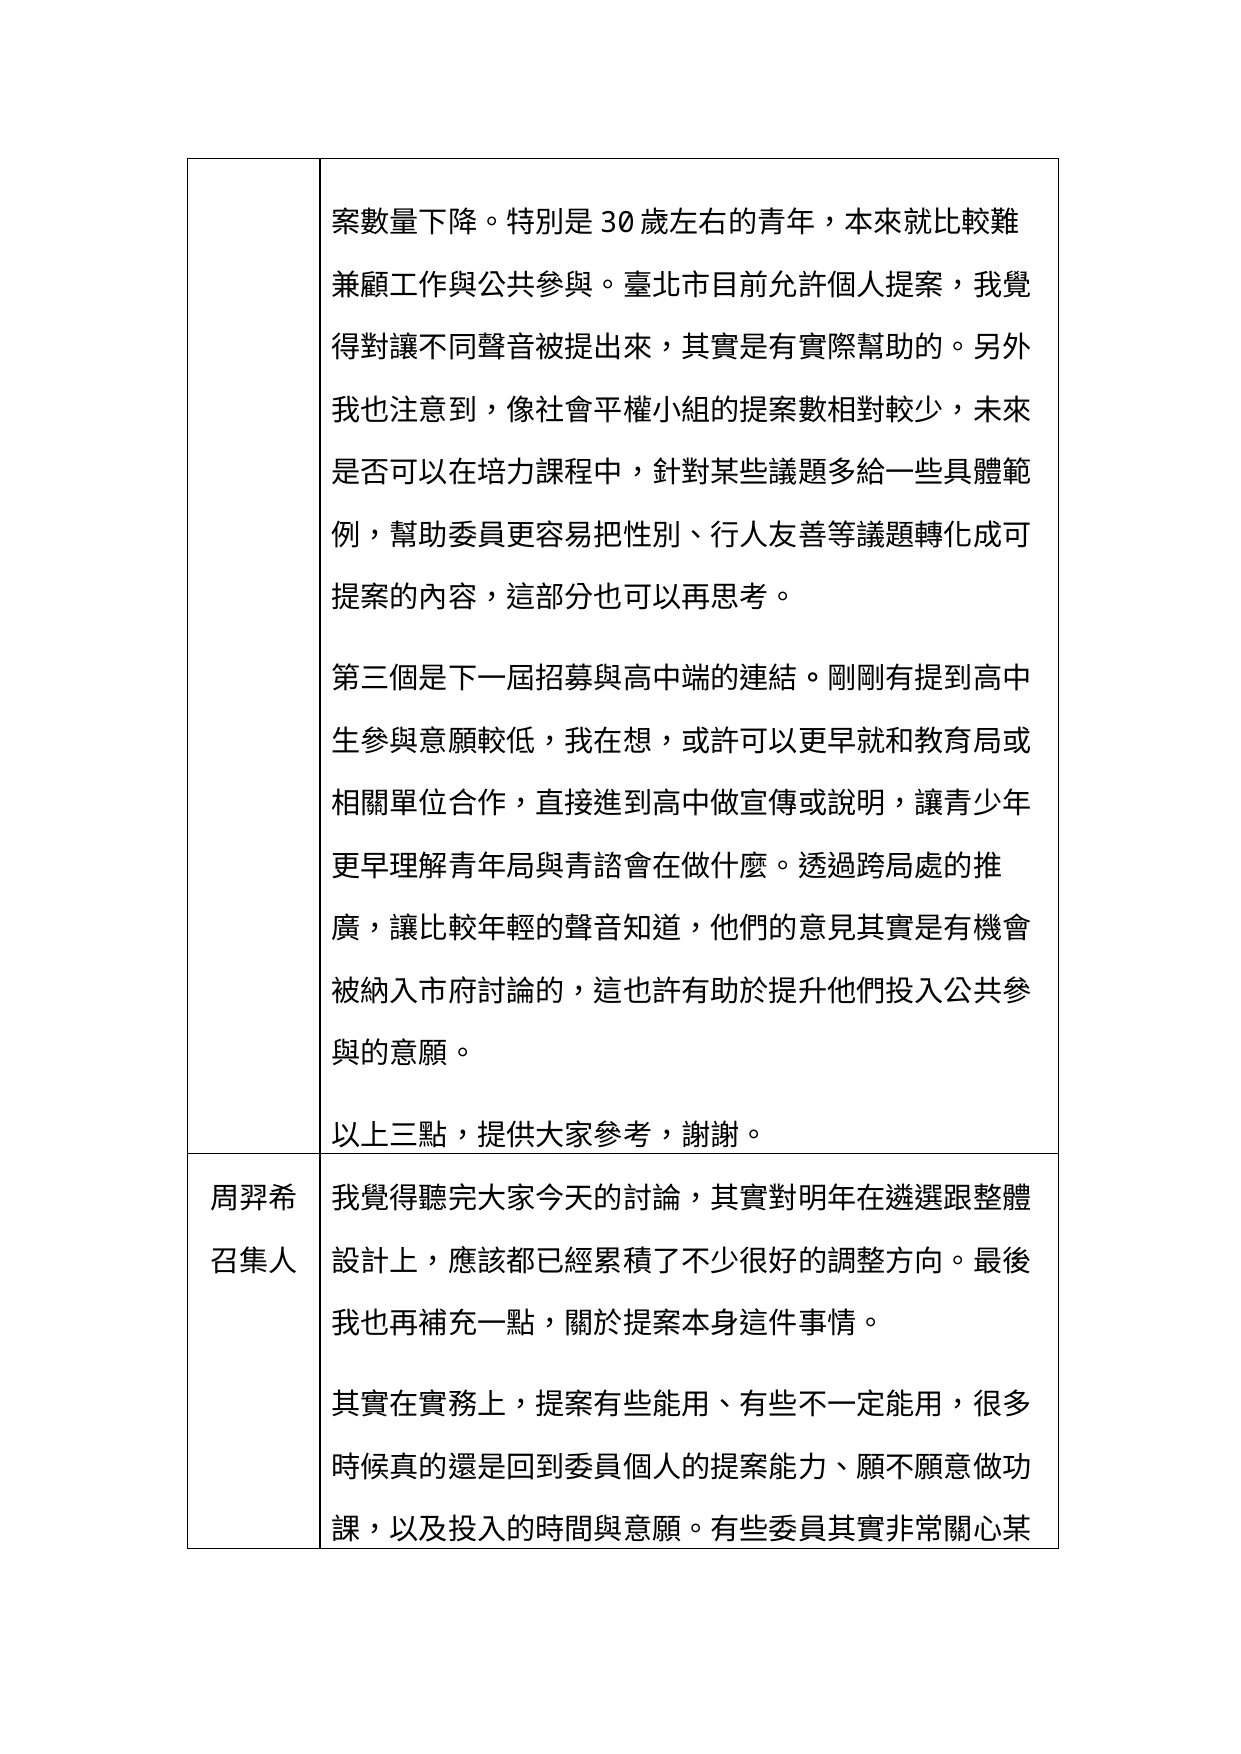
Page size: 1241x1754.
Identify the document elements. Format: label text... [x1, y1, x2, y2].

table_cell 周羿希召集人 [188, 1154, 319, 1548]
table_cell 案數量下降。特別是30歲左右的青年，本來就比較難兼顧工作與公共參與。臺北市目前允許個人提案，我覺得對讓不同聲音被提出來，其實是有實際幫助的。另外我也注意到，像社會平權小組的提案數相對較少，未來是否可以在培力課程中，針對某些議題多給一些具體範例，幫助委員更容易把性別、行人友善等議題轉化成可提案的內容，這部分也可以再思考。 第三個是下一屆招募與高中端的連結。剛剛有提到高中生參與意願較低，我在想，或許可以更早就和教育局或相關單位合作，直接進到高中做宣傳或說明，讓青少年更早理解青年局與青諮會在做什麼。透過跨局處的推廣，讓比較年輕的聲音知道，他們的意見其實是有機會被納入市府討論的，這也許有助於提升他們投入公共參與的意願。 以上三點，提供大家參考，謝謝。 [321, 159, 1058, 1153]
table_cell 我覺得聽完大家今天的討論，其實對明年在遴選跟整體設計上，應該都已經累積了不少很好的調整方向。最後我也再補充一點，關於提案本身這件事情。 其實在實務上，提案有些能用、有些不一定能用，很多時候真的還是回到委員個人的提案能力、願不願意做功課，以及投入的時間與意願。有些委員其實非常關心某 [321, 1154, 1058, 1548]
table_cell [188, 159, 319, 1153]
